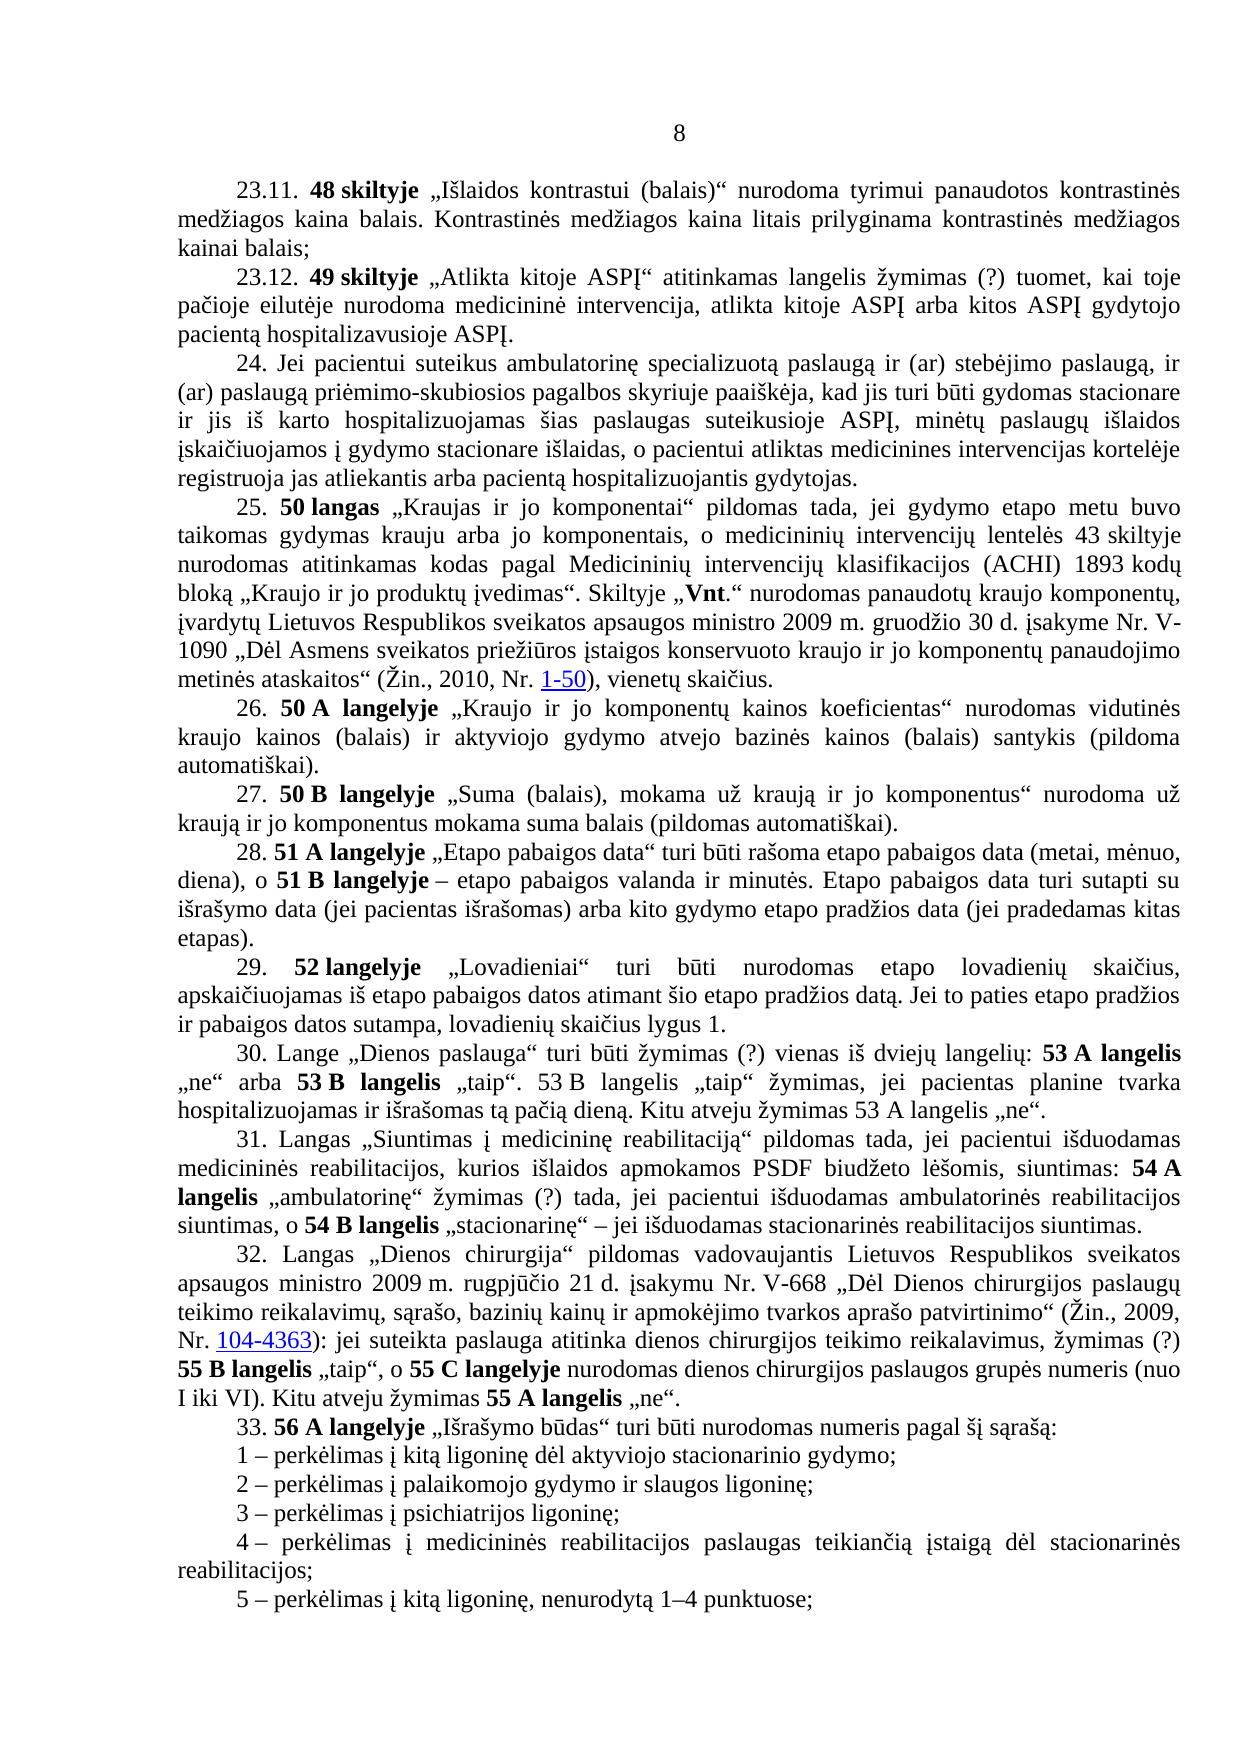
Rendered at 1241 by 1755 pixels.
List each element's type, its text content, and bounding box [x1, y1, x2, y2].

text 29. 52 langelyje „Lovadieniai“ turi būti nurodomas etapo lovadienių skaičius, apskaičiuojamas iš etapo pabaigos datos atimant šio etapo pradžios datą. Jei to paties etapo pradžios ir pabaigos datos sutampa, lovadienių skaičius lygus 1. [177, 952, 1181, 1038]
text 3 – perkėlimas į psichiatrijos ligoninę; [177, 1498, 1181, 1527]
text 26. 50 A langelyje „Kraujo ir jo komponentų kainos koeficientas“ nurodomas vidutinės kraujo kainos (balais) ir aktyviojo gydymo atvejo bazinės kainos (balais) santykis (pildoma automatiškai). [177, 693, 1181, 779]
text 28. 51 A langelyje „Etapo pabaigos data“ turi būti rašoma etapo pabaigos data (metai, mėnuo, diena), o 51 B langelyje – etapo pabaigos valanda ir minutės. Etapo pabaigos data turi sutapti su išrašymo data (jei pacientas išrašomas) arba kito gydymo etapo pradžios data (jei pradedamas kitas etapas). [177, 837, 1181, 952]
text 23.11. 48 skiltyje „Išlaidos kontrastui (balais)“ nurodoma tyrimui panaudotos kontrastinės medžiagos kaina balais. Kontrastinės medžiagos kaina litais prilyginama kontrastinės medžiagos kainai balais; [177, 176, 1181, 262]
text 4 – perkėlimas į medicininės reabilitacijos paslaugas teikiančią įstaigą dėl stacionarinės reabilitacijos; [177, 1527, 1181, 1584]
text 23.12. 49 skiltyje „Atlikta kitoje ASPĮ“ atitinkamas langelis žymimas (?)(v) tuomet, kai toje pačioje eilutėje nurodoma medicininė intervencija, atlikta kitoje ASPĮ arba kitos ASPĮ gydytojo pacientą hospitalizavusioje ASPĮ. [177, 262, 1181, 348]
text 30. Lange „Dienos paslauga“ turi būti žymimas (?)(v) vienas iš dviejų langelių: 53 A langelis „ne“ arba 53 B langelis „taip“. 53 B langelis „taip“ žymimas, jei pacientas planine tvarka hospitalizuojamas ir išrašomas tą pačią dieną. Kitu atveju žymimas 53 A langelis „ne“. [177, 1038, 1181, 1124]
text 33. 56 A langelyje „Išrašymo būdas“ turi būti nurodomas numeris pagal šį sąrašą: [177, 1412, 1181, 1441]
text 31. Langas „Siuntimas į medicininę reabilitaciją“ pildomas tada, jei pacientui išduodamas medicininės reabilitacijos, kurios išlaidos apmokamos PSDF biudžeto lėšomis, siuntimas: 54 A langelis „ambulatorinę“ žymimas (?)(v) tada, jei pacientui išduodamas ambulatorinės reabilitacijos siuntimas, o 54 B langelis „stacionarinę“ – jei išduodamas stacionarinės reabilitacijos siuntimas. [177, 1124, 1181, 1239]
text 24. Jei pacientui suteikus ambulatorinę specializuotą paslaugą ir (ar) stebėjimo paslaugą, ir (ar) paslaugą priėmimo-skubiosios pagalbos skyriuje paaiškėja, kad jis turi būti gydomas stacionare ir jis iš karto hospitalizuojamas šias paslaugas suteikusioje ASPĮ, minėtų paslaugų išlaidos įskaičiuojamos į gydymo stacionare išlaidas, o pacientui atliktas medicinines intervencijas kortelėje registruoja jas atliekantis arba pacientą hospitalizuojantis gydytojas. [177, 348, 1181, 492]
text 2 – perkėlimas į palaikomojo gydymo ir slaugos ligoninę; [177, 1469, 1181, 1498]
text 1 – perkėlimas į kitą ligoninę dėl aktyviojo stacionarinio gydymo; [177, 1441, 1181, 1469]
text 27. 50 B langelyje „Suma (balais), mokama už kraują ir jo komponentus“ nurodoma už kraują ir jo komponentus mokama suma balais (pildomas automatiškai). [177, 779, 1181, 837]
text 25. 50 langas „Kraujas ir jo komponentai“ pildomas tada, jei gydymo etapo metu buvo taikomas gydymas krauju arba jo komponentais, o medicininių intervencijų lentelės 43 skiltyje nurodomas atitinkamas kodas pagal Medicininių intervencijų klasifikacijos (ACHI) 1893 kodų bloką „Kraujo ir jo produktų įvedimas“. Skiltyje „Vnt.“ nurodomas panaudotų kraujo komponentų, įvardytų Lietuvos Respublikos sveikatos apsaugos ministro 2009 m. gruodžio 30 d. įsakyme Nr. V-1090 „Dėl Asmens sveikatos priežiūros įstaigos konservuoto kraujo ir jo komponentų panaudojimo metinės ataskaitos“ (Žin., 2010, Nr. 1-50), vienetų skaičius. [177, 492, 1181, 693]
text 32. Langas „Dienos chirurgija“ pildomas vadovaujantis Lietuvos Respublikos sveikatos apsaugos ministro 2009 m. rugpjūčio 21 d. įsakymu Nr. V-668 „Dėl Dienos chirurgijos paslaugų teikimo reikalavimų, sąrašo, bazinių kainų ir apmokėjimo tvarkos aprašo patvirtinimo“ (Žin., 2009, Nr. 104-4363): jei suteikta paslauga atitinka dienos chirurgijos teikimo reikalavimus, žymimas (?)(v) 55 B langelis „taip“, o 55 C langelyje nurodomas dienos chirurgijos paslaugos grupės numeris (nuo I iki VI). Kitu atveju žymimas 55 A langelis „ne“. [177, 1239, 1181, 1412]
text 5 – perkėlimas į kitą ligoninę, nenurodytą 1–4 punktuose; [177, 1584, 1181, 1613]
